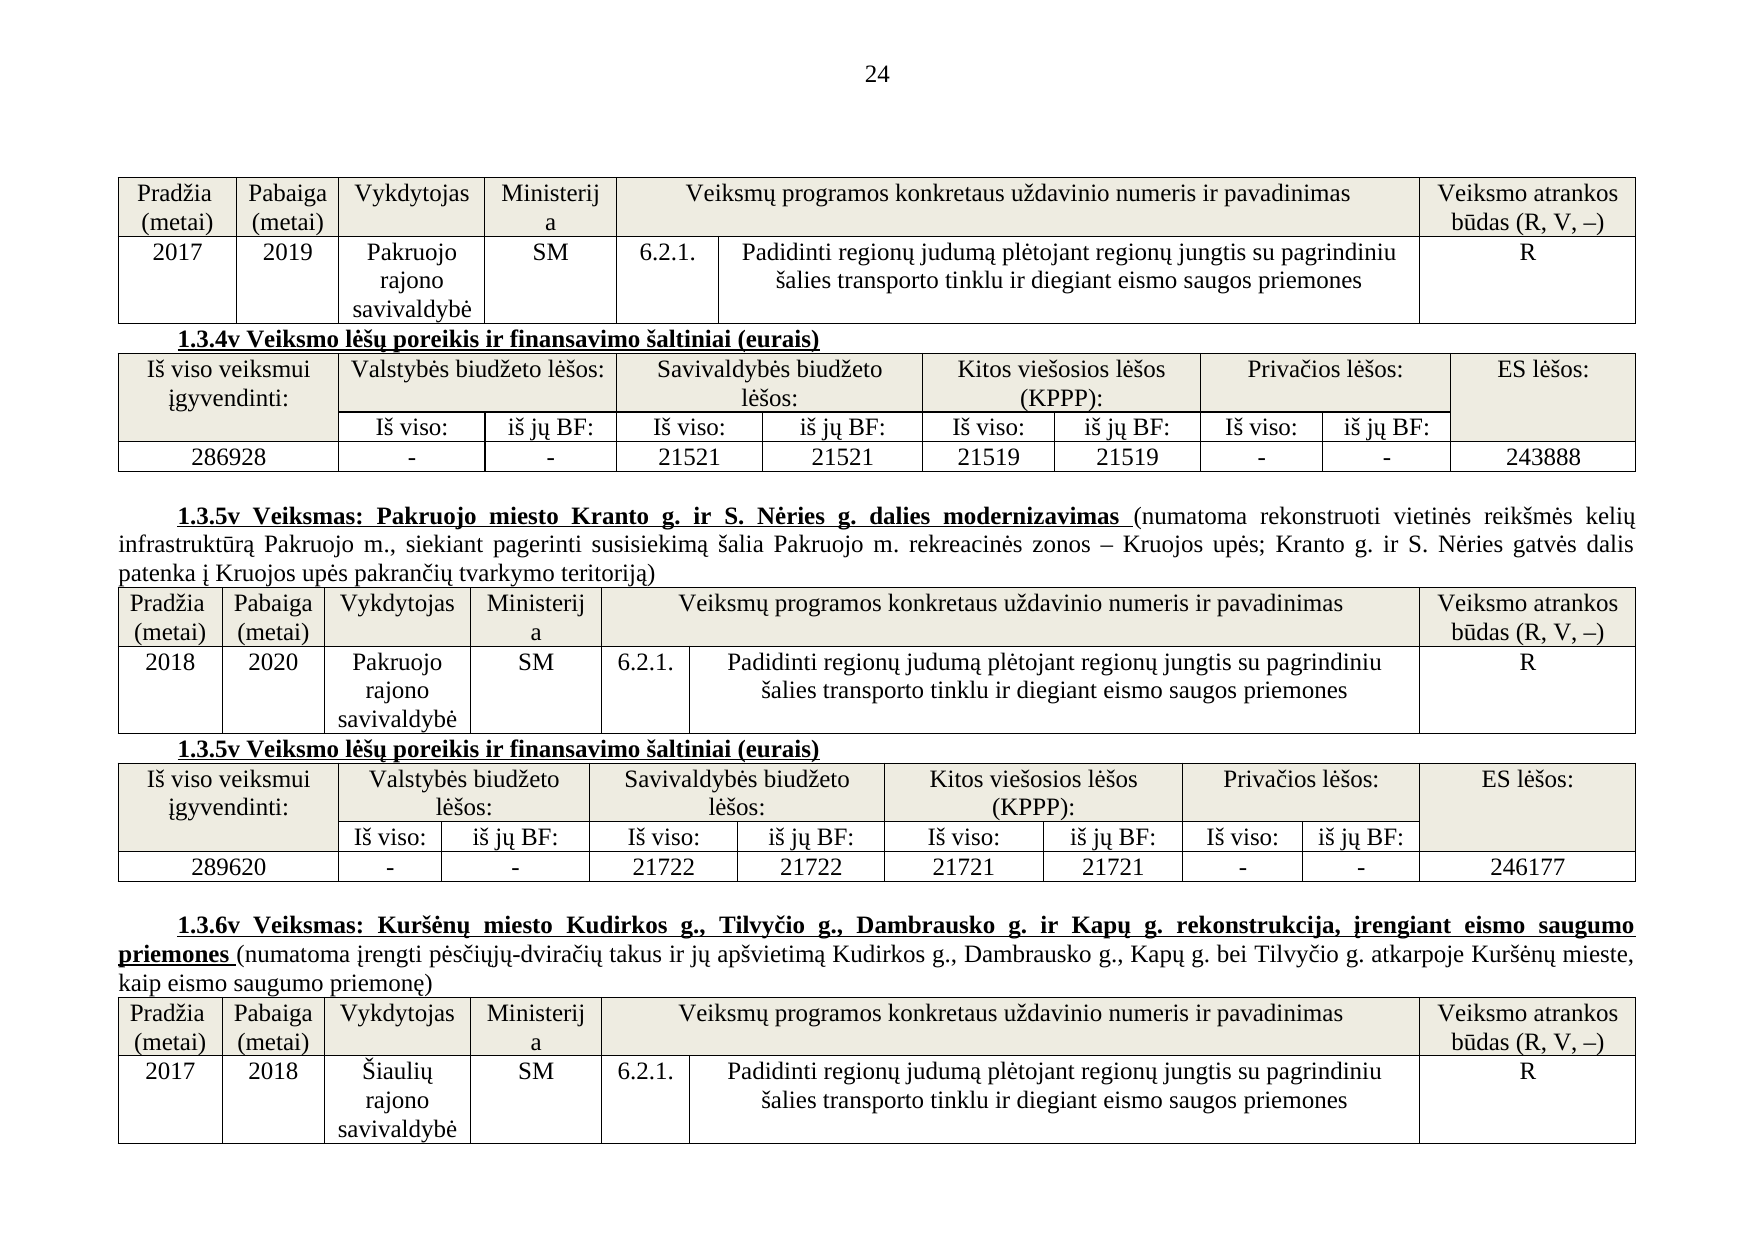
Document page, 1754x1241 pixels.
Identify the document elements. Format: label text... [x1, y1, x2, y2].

table_cell SM [471, 647, 601, 733]
table_cell Padidinti regionų judumą plėtojant regionų jungtis su pagrindiniu šalies transporto tinklu ir diegiant eismo saugos priemones [719, 237, 1419, 323]
table_cell - [1201, 442, 1322, 471]
table_header Ministerija [471, 588, 601, 646]
table_header Privačios lėšos: [1201, 354, 1450, 411]
table_header Veiksmo atrankos būdas (R, V, –) [1420, 588, 1635, 646]
table_cell Iš viso: [590, 822, 737, 851]
table_cell iš jų BF: [763, 413, 922, 441]
table_cell 246177 [1420, 852, 1635, 881]
table_header Pabaiga (metai) [223, 998, 324, 1055]
table_cell 286928 [119, 442, 338, 471]
table_cell Padidinti regionų judumą plėtojant regionų jungtis su pagrindiniu šalies transporto tinklu ir diegiant eismo saugos priemones [690, 647, 1419, 733]
table_cell R [1420, 1056, 1635, 1143]
table_header Valstybės biudžeto lėšos: [339, 764, 589, 821]
text 1.3.6v Veiksmas: Kuršėnų miesto Kudirkos g., Tilvyčio g., Dambrausko g. ir Kapų g. rekonstrukcija, įrengiant eismo saugumo priemones (numatoma įrengti pėsčiųjų-dviračių takus ir jų apšvietimą Kudirkos g., Dambrausko g., Kapų g. bei Tilvyčio g. atkarpoje Kuršėnų mieste, kaip eismo saugumo priemonę) [118, 911, 1636, 997]
table_cell R [1420, 647, 1635, 733]
table_header Veiksmo atrankos būdas (R, V, –) [1420, 998, 1635, 1055]
table_header Veiksmų programos konkretaus uždavinio numeris ir pavadinimas [602, 588, 1419, 646]
table_cell Pakruojo rajono savivaldybė [325, 647, 470, 733]
table_cell - [339, 442, 484, 471]
table_header Privačios lėšos: [1183, 764, 1419, 821]
table_cell Šiaulių rajono savivaldybė [325, 1056, 470, 1143]
table_cell 2017 [119, 1056, 222, 1143]
table_cell Padidinti regionų judumą plėtojant regionų jungtis su pagrindiniu šalies transporto tinklu ir diegiant eismo saugos priemones [690, 1056, 1419, 1143]
table_cell 6.2.1. [617, 237, 718, 323]
table_header Ministerija [471, 998, 601, 1055]
table_cell 21722 [738, 852, 884, 881]
table_header Veiksmų programos konkretaus uždavinio numeris ir pavadinimas [617, 178, 1419, 236]
table_header Ministerija [485, 178, 616, 236]
table_cell iš jų BF: [486, 413, 616, 441]
table_header Vykdytojas [325, 588, 470, 646]
table_header Vykdytojas [325, 998, 470, 1055]
table_cell 2019 [237, 237, 338, 323]
table_cell 21721 [885, 852, 1043, 881]
table_cell 6.2.1. [602, 1056, 689, 1143]
table_cell Iš viso: [339, 822, 441, 851]
table_cell Iš viso: [1201, 413, 1322, 441]
table_cell iš jų BF: [1323, 413, 1450, 441]
table_cell 2018 [119, 647, 222, 733]
table_cell 2017 [119, 237, 236, 323]
table_cell iš jų BF: [738, 822, 884, 851]
table_cell 2020 [223, 647, 324, 733]
table_cell Iš viso: [1183, 822, 1302, 851]
table_cell SM [485, 237, 616, 323]
text 1.3.5v Veiksmas: Pakruojo miesto Kranto g. ir S. Nėries g. dalies modernizavimas (numatoma rekonstruoti vietinės reikšmės kelių infrastruktūrą Pakruojo m., siekiant pagerinti susisiekimą šalia Pakruojo m. rekreacinės zonos – Kruojos upės; Kranto g. ir S. Nėries gatvės dalis patenka į Kruojos upės pakrančių tvarkymo teritoriją) [118, 501, 1636, 587]
table_cell 243888 [1451, 442, 1635, 471]
table_header Savivaldybės biudžeto lėšos: [590, 764, 884, 821]
table_cell - [1183, 852, 1302, 881]
table_cell 21519 [923, 442, 1054, 471]
table_cell R [1420, 237, 1635, 323]
table_header Pradžia (metai) [119, 178, 236, 236]
table_cell Iš viso: [339, 413, 484, 441]
table_header Pradžia (metai) [119, 998, 222, 1055]
table_cell iš jų BF: [442, 822, 589, 851]
table_cell 21722 [590, 852, 737, 881]
table_cell 21521 [617, 442, 762, 471]
table_cell iš jų BF: [1055, 413, 1200, 441]
table_cell - [442, 852, 589, 881]
table_header Pabaiga (metai) [237, 178, 338, 236]
table_cell 21521 [763, 442, 922, 471]
table_header ES lėšos: [1420, 764, 1635, 851]
table_cell 2018 [223, 1056, 324, 1143]
table_cell 21519 [1055, 442, 1200, 471]
table_header Veiksmų programos konkretaus uždavinio numeris ir pavadinimas [602, 998, 1419, 1055]
text 1.3.4v Veiksmo lėšų poreikis ir finansavimo šaltiniai (eurais) [118, 324, 1636, 353]
table_cell - [339, 852, 441, 881]
table_header Kitos viešosios lėšos (KPPP): [923, 354, 1200, 411]
table_cell Iš viso: [923, 413, 1054, 441]
table_cell - [1323, 442, 1450, 471]
table_cell - [486, 442, 616, 471]
table_cell iš jų BF: [1044, 822, 1182, 851]
table_header Savivaldybės biudžeto lėšos: [617, 354, 922, 411]
table_header Iš viso veiksmui įgyvendinti: [119, 764, 338, 851]
table_header Iš viso veiksmui įgyvendinti: [119, 354, 338, 441]
table_header Pabaiga (metai) [223, 588, 324, 646]
table_header Veiksmo atrankos būdas (R, V, –) [1420, 178, 1635, 236]
table_header Valstybės biudžeto lėšos: [339, 354, 616, 411]
table_cell 21721 [1044, 852, 1182, 881]
table_cell 289620 [119, 852, 338, 881]
table_header Kitos viešosios lėšos (KPPP): [885, 764, 1182, 821]
table_header ES lėšos: [1451, 354, 1635, 441]
table_header Pradžia (metai) [119, 588, 222, 646]
table_cell iš jų BF: [1303, 822, 1419, 851]
table_cell Pakruojo rajono savivaldybė [339, 237, 484, 323]
text 1.3.5v Veiksmo lėšų poreikis ir finansavimo šaltiniai (eurais) [118, 734, 1636, 763]
table_header Vykdytojas [339, 178, 484, 236]
table_cell - [1303, 852, 1419, 881]
table_cell 6.2.1. [602, 647, 689, 733]
table_cell SM [471, 1056, 601, 1143]
table_cell Iš viso: [885, 822, 1043, 851]
table_cell Iš viso: [617, 413, 762, 441]
